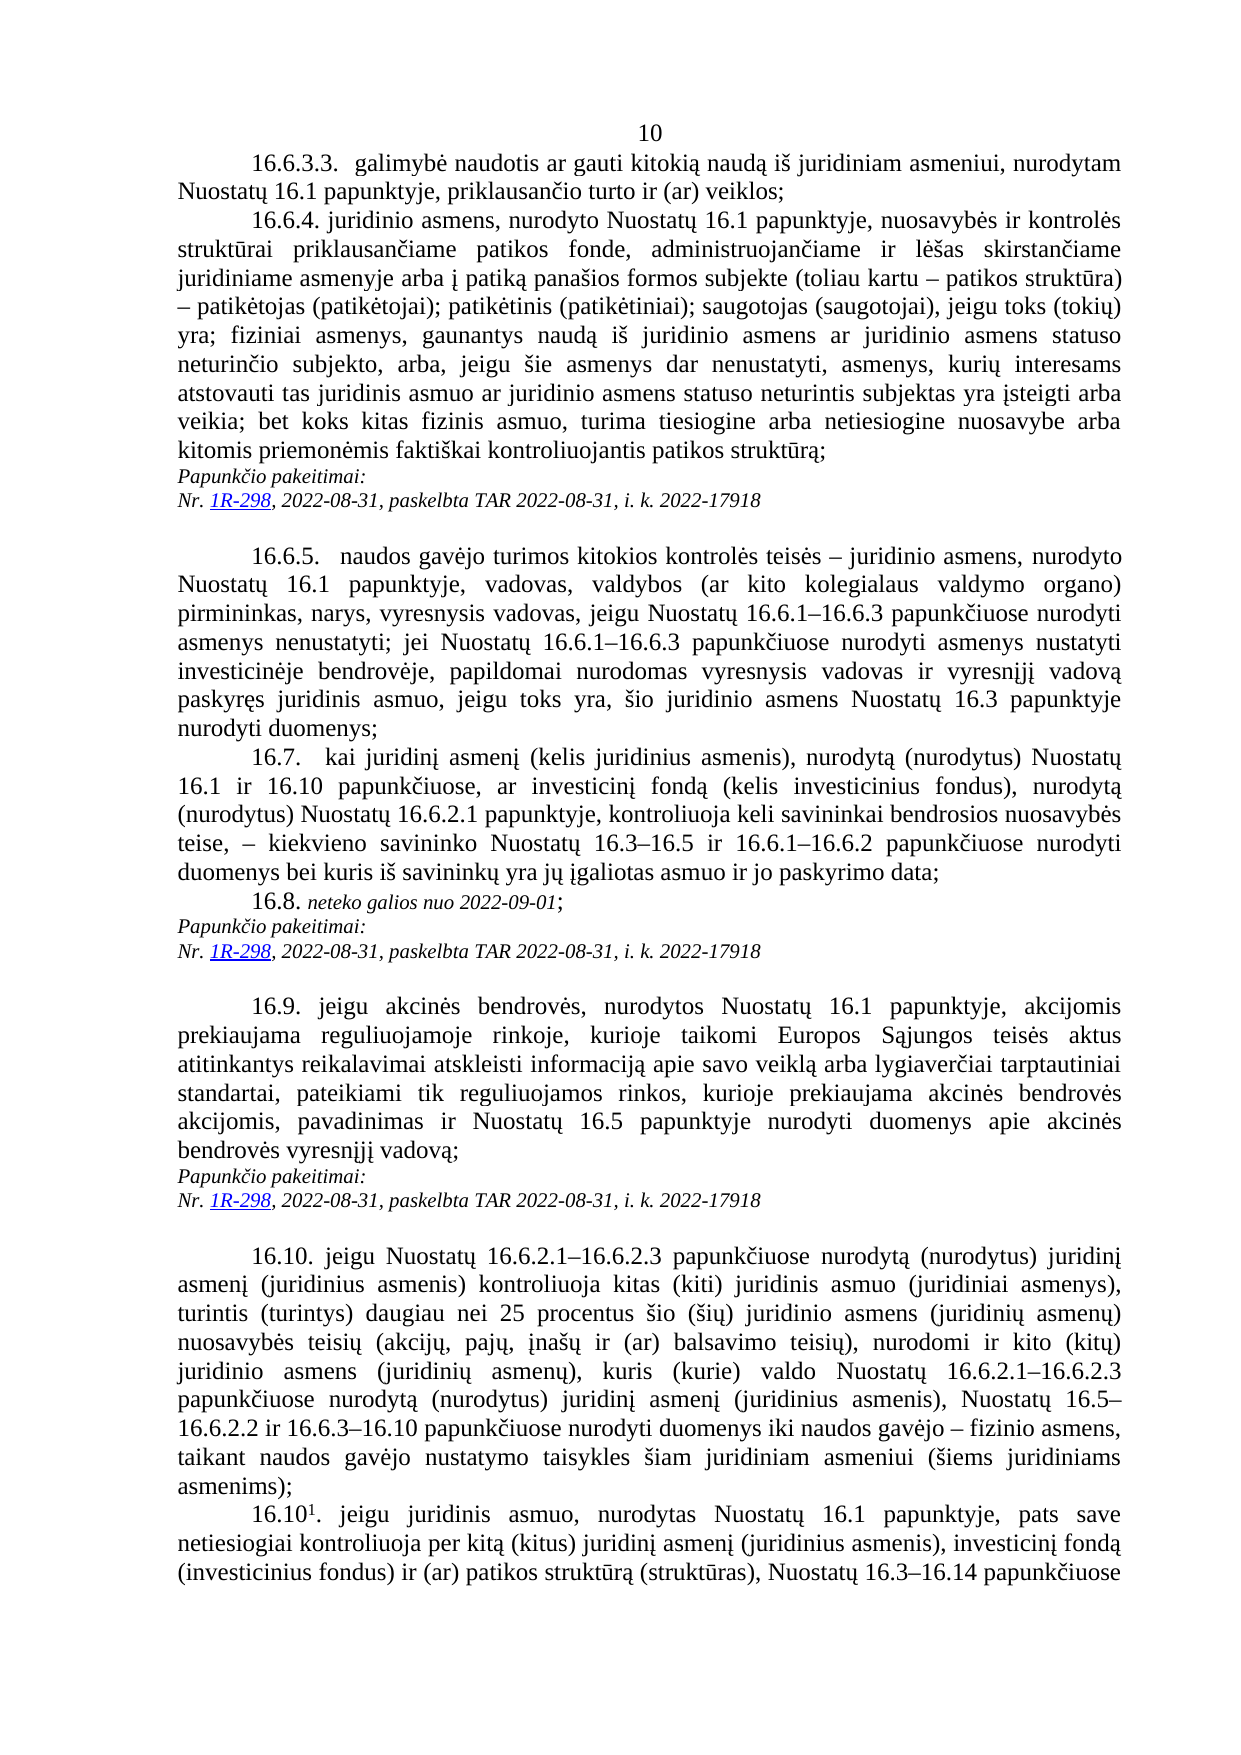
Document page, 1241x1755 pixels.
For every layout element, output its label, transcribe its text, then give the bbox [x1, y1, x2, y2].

text 16.8. neteko galios nuo 2022-09-01; [177, 886, 1122, 914]
text 16.9. jeigu akcinės bendrovės, nurodytos Nuostatų 16.1 papunktyje, akcijomis prekiaujama reguliuojamoje rinkoje, kurioje taikomi Europos Sąjungos teisės aktus atitinkantys reikalavimai atskleisti informaciją apie savo veiklą arba lygiaverčiai tarptautiniai standartai, pateikiami tik reguliuojamos rinkos, kurioje prekiaujama akcinės bendrovės akcijomis, pavadinimas ir Nuostatų 16.5 papunktyje nurodyti duomenys apie akcinės bendrovės vyresnįjį vadovą; [177, 991, 1122, 1164]
text 16.6.5. naudos gavėjo turimos kitokios kontrolės teisės – juridinio asmens, nurodyto Nuostatų 16.1 papunktyje, vadovas, valdybos (ar kito kolegialaus valdymo organo) pirmininkas, narys, vyresnysis vadovas, jeigu Nuostatų 16.6.1–16.6.3 papunkčiuose nurodyti asmenys nenustatyti; jei Nuostatų 16.6.1–16.6.3 papunkčiuose nurodyti asmenys nustatyti investicinėje bendrovėje, papildomai nurodomas vyresnysis vadovas ir vyresnįjį vadovą paskyręs juridinis asmuo, jeigu toks yra, šio juridinio asmens Nuostatų 16.3 papunktyje nurodyti duomenys; [177, 541, 1122, 742]
text Nr. 1R-298, 2022-08-31, paskelbta TAR 2022-08-31, i. k. 2022-17918 [177, 938, 1122, 963]
text 16.6.3.3. galimybė naudotis ar gauti kitokią naudą iš juridiniam asmeniui, nurodytam Nuostatų 16.1 papunktyje, priklausančio turto ir (ar) veiklos; [177, 148, 1122, 205]
text Nr. 1R-298, 2022-08-31, paskelbta TAR 2022-08-31, i. k. 2022-17918 [177, 488, 1122, 512]
text Papunkčio pakeitimai: [177, 914, 1122, 938]
text Nr. 1R-298, 2022-08-31, paskelbta TAR 2022-08-31, i. k. 2022-17918 [177, 1188, 1122, 1212]
text Papunkčio pakeitimai: [177, 1164, 1122, 1188]
text 16.10. jeigu Nuostatų 16.6.2.1–16.6.2.3 papunkčiuose nurodytą (nurodytus) juridinį asmenį (juridinius asmenis) kontroliuoja kitas (kiti) juridinis asmuo (juridiniai asmenys), turintis (turintys) daugiau nei 25 procentus šio (šių) juridinio asmens (juridinių asmenų) nuosavybės teisių (akcijų, pajų, įnašų ir (ar) balsavimo teisių), nurodomi ir kito (kitų) juridinio asmens (juridinių asmenų), kuris (kurie) valdo Nuostatų 16.6.2.1–16.6.2.3 papunkčiuose nurodytą (nurodytus) juridinį asmenį (juridinius asmenis), Nuostatų 16.5–16.6.2.2 ir 16.6.3–16.10 papunkčiuose nurodyti duomenys iki naudos gavėjo – fizinio asmens, taikant naudos gavėjo nustatymo taisykles šiam juridiniam asmeniui (šiems juridiniams asmenims); [177, 1241, 1122, 1499]
text 16.101. jeigu juridinis asmuo, nurodytas Nuostatų 16.1 papunktyje, pats save netiesiogiai kontroliuoja per kitą (kitus) juridinį asmenį (juridinius asmenis), investicinį fondą (investicinius fondus) ir (ar) patikos struktūrą (struktūras), Nuostatų 16.3–16.14 papunkčiuose [177, 1499, 1122, 1586]
text 16.6.4. juridinio asmens, nurodyto Nuostatų 16.1 papunktyje, nuosavybės ir kontrolės struktūrai priklausančiame patikos fonde, administruojančiame ir lėšas skirstančiame juridiniame asmenyje arba į patiką panašios formos subjekte (toliau kartu – patikos struktūra) – patikėtojas (patikėtojai); patikėtinis (patikėtiniai); saugotojas (saugotojai), jeigu toks (tokių) yra; fiziniai asmenys, gaunantys naudą iš juridinio asmens ar juridinio asmens statuso neturinčio subjekto, arba, jeigu šie asmenys dar nenustatyti, asmenys, kurių interesams atstovauti tas juridinis asmuo ar juridinio asmens statuso neturintis subjektas yra įsteigti arba veikia; bet koks kitas fizinis asmuo, turima tiesiogine arba netiesiogine nuosavybe arba kitomis priemonėmis faktiškai kontroliuojantis patikos struktūrą; [177, 205, 1122, 464]
text 16.7. kai juridinį asmenį (kelis juridinius asmenis), nurodytą (nurodytus) Nuostatų 16.1 ir 16.10 papunkčiuose, ar investicinį fondą (kelis investicinius fondus), nurodytą (nurodytus) Nuostatų 16.6.2.1 papunktyje, kontroliuoja keli savininkai bendrosios nuosavybės teise, – kiekvieno savininko Nuostatų 16.3–16.5 ir 16.6.1–16.6.2 papunkčiuose nurodyti duomenys bei kuris iš savininkų yra jų įgaliotas asmuo ir jo paskyrimo data; [177, 742, 1122, 886]
text Papunkčio pakeitimai: [177, 464, 1122, 488]
